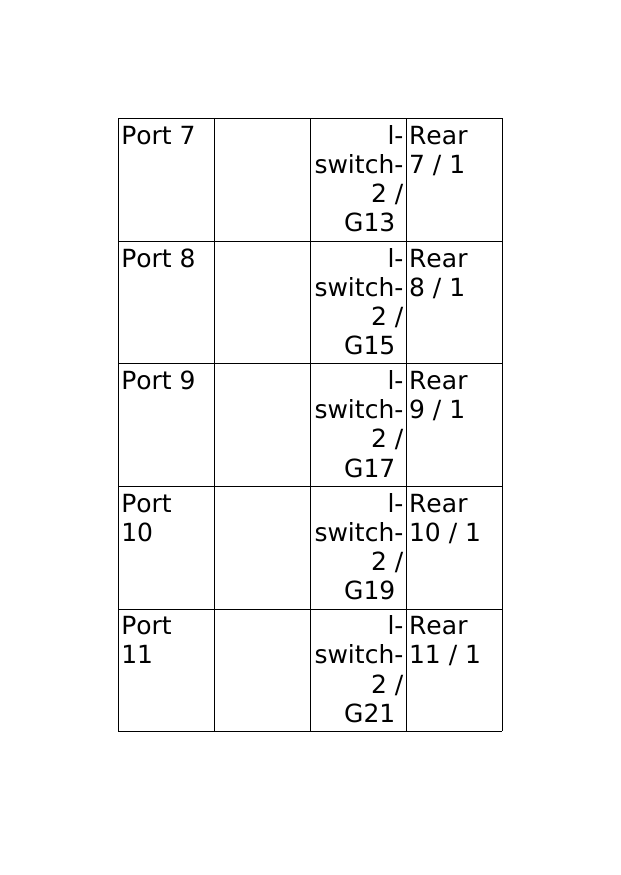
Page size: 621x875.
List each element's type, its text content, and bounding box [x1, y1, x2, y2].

table_cell l-switch-2 / G13 [311, 119, 406, 241]
table_cell Port 10 [119, 487, 214, 608]
table_cell l-switch-2 / G17 [311, 364, 406, 486]
table_cell l-switch-2 / G15 [311, 242, 406, 363]
table_cell Rear 11 / 1 [407, 610, 502, 731]
table_cell [215, 487, 310, 608]
table_cell Port 9 [119, 364, 214, 486]
table_cell l-switch-2 / G21 [311, 610, 406, 731]
table_cell l-switch-2 / G19 [311, 487, 406, 608]
table_cell [215, 364, 310, 486]
table_cell Rear 7 / 1 [407, 119, 502, 241]
table_cell Port 7 [119, 119, 214, 241]
table_cell Rear 10 / 1 [407, 487, 502, 608]
table_cell Port 11 [119, 610, 214, 731]
table_cell Rear 8 / 1 [407, 242, 502, 363]
table_cell [215, 242, 310, 363]
table_cell [215, 119, 310, 241]
table_cell [215, 610, 310, 731]
table_cell Rear 9 / 1 [407, 364, 502, 486]
table_cell Port 8 [119, 242, 214, 363]
